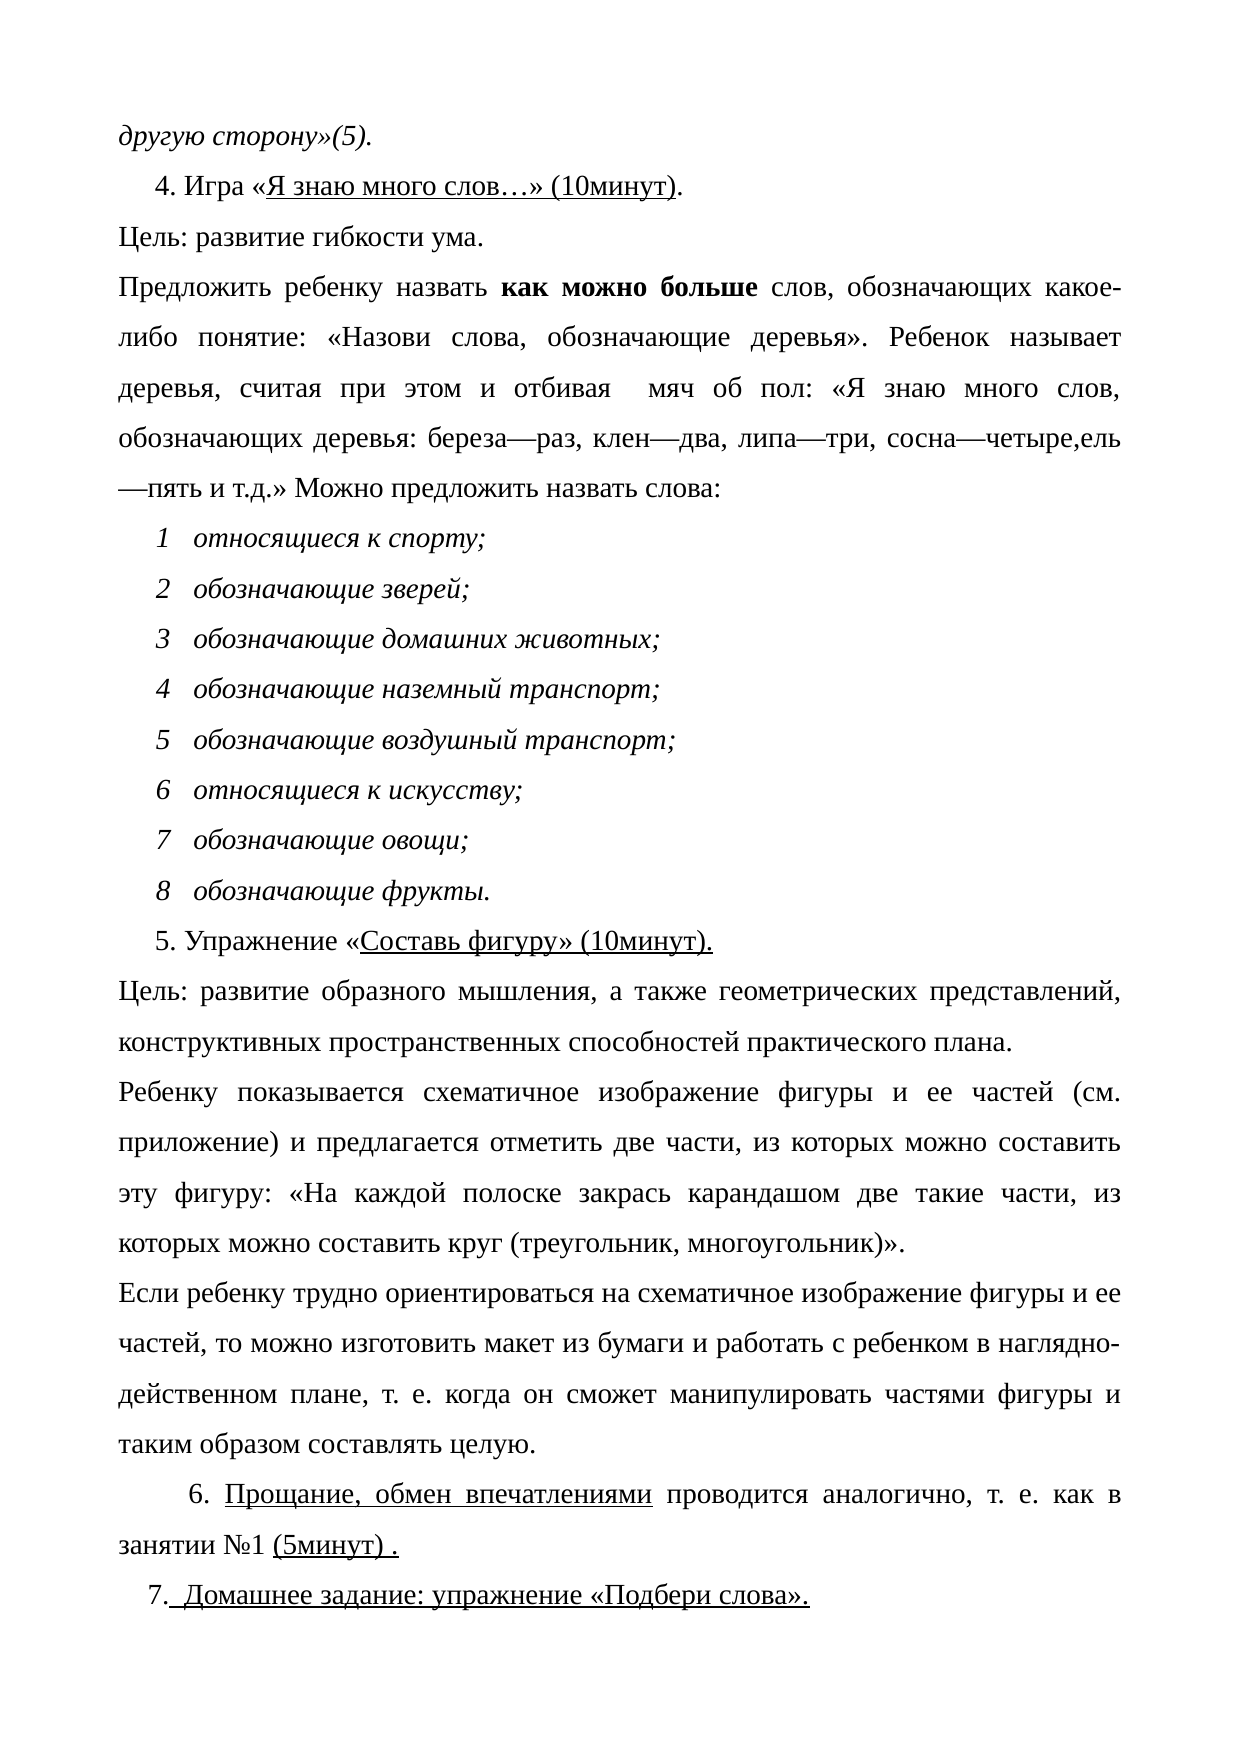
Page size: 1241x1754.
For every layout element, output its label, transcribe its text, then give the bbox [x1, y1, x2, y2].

text 7. Домашнее задание: упражнение «Подбери слова». [118, 1577, 1122, 1611]
text 4. Игра «Я знаю много слов…» (10минут). [118, 168, 1122, 202]
list обозначающие домашних животных; [156, 621, 1122, 655]
text Если ребенку трудно ориентироваться на схематичное изображение фигуры и ее частей, то можно изготовить макет из бумаги и работать с ребенком в наглядно-действенном плане, т. е. когда он сможет манипулировать частями фигуры и таким образом составлять целую. [118, 1275, 1122, 1460]
list обозначающие овощи; [156, 822, 1122, 856]
text Предложить ребенку назвать как можно больше слов, обозначающих какое-либо понятие: «Назови слова, обозначающие деревья». Ребенок называет деревья, считая при этом и отбивая мяч об пол: «Я знаю много слов, обозначающих деревья: береза—раз, клен—два, липа—три, сосна—четыре,ель—пять и т.д.» Можно предложить назвать слова: [118, 269, 1122, 504]
text 5. Упражнение «Составь фигуру» (10минут). [118, 923, 1122, 957]
list обозначающие зверей; [156, 571, 1122, 604]
text Цель: развитие гибкости ума. [118, 219, 1122, 252]
list обозначающие фрукты. [156, 873, 1122, 906]
list обозначающие наземный транспорт; [156, 672, 1122, 705]
list относящиеся к искусству; [156, 772, 1122, 806]
list обозначающие воздушный транспорт; [156, 722, 1122, 755]
text Ребенку показывается схематичное изображение фигуры и ее частей (см. приложение) и предлагается отметить две части, из которых можно составить эту фигуру: «На каждой полоске закрась карандашом две такие части, из которых можно составить круг (треугольник, многоугольник)». [118, 1074, 1122, 1258]
text другую сторону»(5). [118, 118, 1122, 152]
text 6. Прощание, обмен впечатлениями проводится аналогично, т. е. как в занятии №1 (5минут) . [118, 1477, 1122, 1560]
text Цель: развитие образного мышления, а также геометрических представлений, конструктивных пространственных способностей практического плана. [118, 973, 1122, 1057]
list относящиеся к спорту; [156, 521, 1122, 554]
